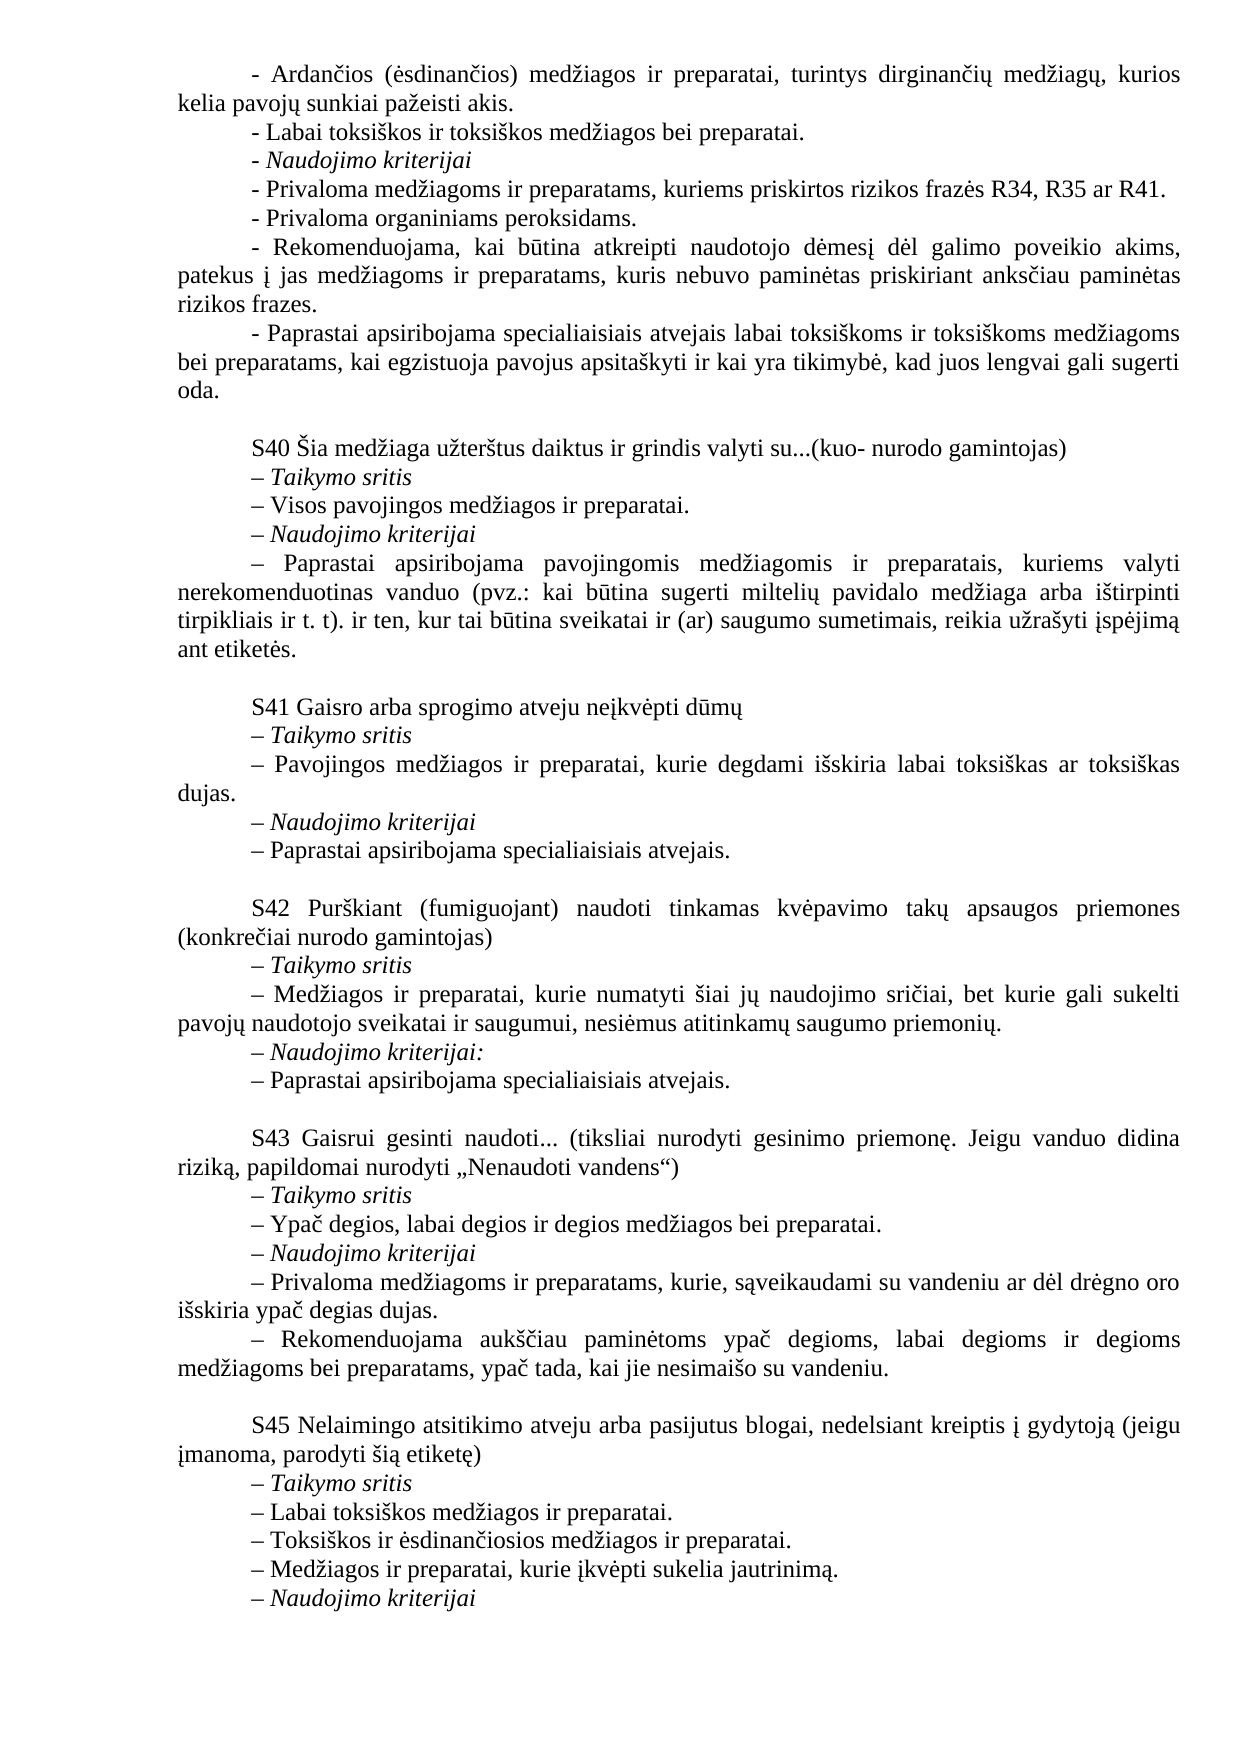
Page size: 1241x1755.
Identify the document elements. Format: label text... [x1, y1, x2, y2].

text - Privaloma medžiagoms ir preparatams, kuriems priskirtos rizikos frazės R34, R35 ar R41. [177, 174, 1181, 203]
text S42 Purškiant (fumiguojant) naudoti tinkamas kvėpavimo takų apsaugos priemones (konkrečiai nurodo gamintojas) [177, 893, 1181, 950]
text - Rekomenduojama, kai būtina atkreipti naudotojo dėmesį dėl galimo poveikio akims, patekus į jas medžiagoms ir preparatams, kuris nebuvo paminėtas priskiriant anksčiau paminėtas rizikos frazes. [177, 232, 1181, 318]
text – Naudojimo kriterijai [177, 519, 1181, 548]
text – Rekomenduojama aukščiau paminėtoms ypač degioms, labai degioms ir degioms medžiagoms bei preparatams, ypač tada, kai jie nesimaišo su vandeniu. [177, 1324, 1181, 1382]
text - Ardančios (ėsdinančios) medžiagos ir preparatai, turintys dirginančių medžiagų, kurios kelia pavojų sunkiai pažeisti akis. [177, 59, 1181, 117]
text – Naudojimo kriterijai: [177, 1037, 1181, 1065]
text – Paprastai apsiribojama specialiaisiais atvejais. [177, 1065, 1181, 1094]
text – Privaloma medžiagoms ir preparatams, kurie, sąveikaudami su vandeniu ar dėl drėgno oro išskiria ypač degias dujas. [177, 1267, 1181, 1324]
text – Visos pavojingos medžiagos ir preparatai. [177, 490, 1181, 519]
text S45 Nelaimingo atsitikimo atveju arba pasijutus blogai, nedelsiant kreiptis į gydytoją (jeigu įmanoma, parodyti šią etiketę) [177, 1410, 1181, 1468]
text – Paprastai apsiribojama pavojingomis medžiagomis ir preparatais, kuriems valyti nerekomenduotinas vanduo (pvz.: kai būtina sugerti miltelių pavidalo medžiaga arba ištirpinti tirpikliais ir t. t). ir ten, kur tai būtina sveikatai ir (ar) saugumo sumetimais, reikia užrašyti įspėjimą ant etiketės. [177, 548, 1181, 663]
text S43 Gaisrui gesinti naudoti... (tiksliai nurodyti gesinimo priemonę. Jeigu vanduo didina riziką, papildomai nurodyti „Nenaudoti vandens“) [177, 1123, 1181, 1180]
text – Ypač degios, labai degios ir degios medžiagos bei preparatai. [177, 1209, 1181, 1238]
text – Naudojimo kriterijai [177, 1583, 1181, 1612]
text – Toksiškos ir ėsdinančiosios medžiagos ir preparatai. [177, 1525, 1181, 1554]
text - Labai toksiškos ir toksiškos medžiagos bei preparatai. [177, 117, 1181, 145]
text S40 Šia medžiaga užterštus daiktus ir grindis valyti su...(kuo- nurodo gamintojas) [177, 433, 1181, 462]
text – Taikymo sritis [177, 462, 1181, 490]
text – Pavojingos medžiagos ir preparatai, kurie degdami išskiria labai toksiškas ar toksiškas dujas. [177, 749, 1181, 807]
text – Medžiagos ir preparatai, kurie numatyti šiai jų naudojimo sričiai, bet kurie gali sukelti pavojų naudotojo sveikatai ir saugumui, nesiėmus atitinkamų saugumo priemonių. [177, 979, 1181, 1037]
text – Taikymo sritis [177, 1468, 1181, 1497]
text – Labai toksiškos medžiagos ir preparatai. [177, 1497, 1181, 1525]
text – Taikymo sritis [177, 1180, 1181, 1209]
text – Medžiagos ir preparatai, kurie įkvėpti sukelia jautrinimą. [177, 1554, 1181, 1583]
text S41 Gaisro arba sprogimo atveju neįkvėpti dūmų [177, 692, 1181, 720]
text - Privaloma organiniams peroksidams. [177, 203, 1181, 232]
text – Taikymo sritis [177, 950, 1181, 979]
text – Naudojimo kriterijai [177, 807, 1181, 835]
text - Naudojimo kriterijai [177, 145, 1181, 174]
text - Paprastai apsiribojama specialiaisiais atvejais labai toksiškoms ir toksiškoms medžiagoms bei preparatams, kai egzistuoja pavojus apsitaškyti ir kai yra tikimybė, kad juos lengvai gali sugerti oda. [177, 318, 1181, 404]
text – Naudojimo kriterijai [177, 1238, 1181, 1267]
text – Taikymo sritis [177, 720, 1181, 749]
text – Paprastai apsiribojama specialiaisiais atvejais. [177, 835, 1181, 864]
